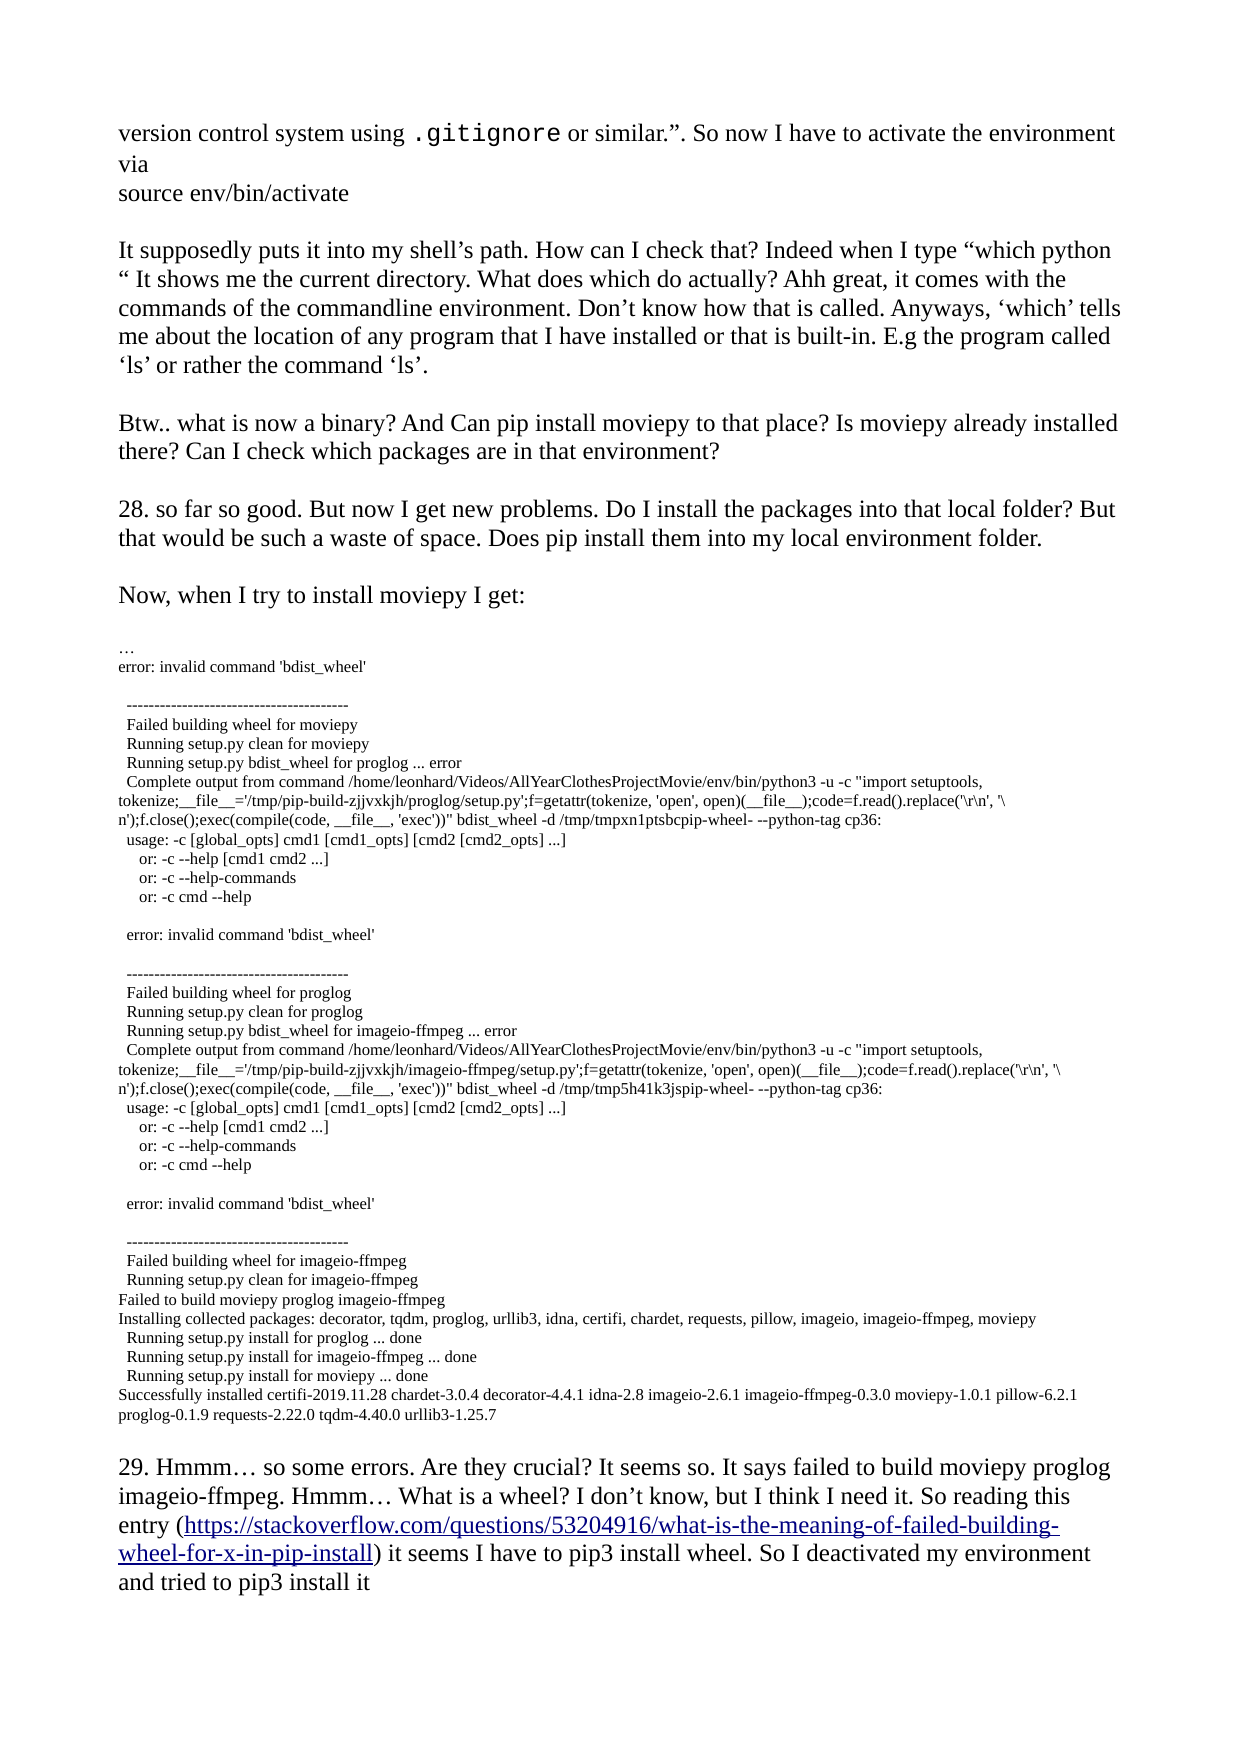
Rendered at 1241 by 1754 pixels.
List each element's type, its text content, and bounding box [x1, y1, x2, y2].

text error: invalid command 'bdist_wheel' [118, 1193, 1122, 1213]
text or: -c --help [cmd1 cmd2 ...] [118, 848, 1122, 868]
text 28. so far so good. But now I get new problems. Do I install the packages into that local folder? But that would be such a waste of space. Does pip install them into my local environment folder. [118, 494, 1122, 551]
text error: invalid command 'bdist_wheel' [118, 657, 1122, 676]
text source env/bin/activate [118, 178, 1122, 206]
text Failed building wheel for moviepy [118, 714, 1122, 733]
text Successfully installed certifi-2019.11.28 chardet-3.0.4 decorator-4.4.1 idna-2.8 imageio-2.6.1 imageio-ffmpeg-0.3.0 moviepy-1.0.1 pillow-6.2.1 proglog-0.1.9 requests-2.22.0 tqdm-4.40.0 urllib3-1.25.7 [118, 1385, 1122, 1423]
text … [118, 638, 1122, 657]
text Running setup.py bdist_wheel for proglog ... error [118, 753, 1122, 772]
text 29. Hmmm… so some errors. Are they crucial? It seems so. It says failed to build moviepy proglog imageio-ffmpeg. Hmmm… What is a wheel? I don’t know, but I think I need it. So reading this entry (https://stackoverflow.com/questions/53204916/what-is-the-meaning-of-failed-building-wheel-for-x-in-pip-install) it seems I have to pip3 install wheel. So I deactivated my environment and tried to pip3 install it [118, 1452, 1122, 1596]
text Failed building wheel for proglog [118, 983, 1122, 1002]
text Running setup.py clean for moviepy [118, 733, 1122, 753]
text Complete output from command /home/leonhard/Videos/AllYearClothesProjectMovie/env/bin/python3 -u -c "import setuptools, tokenize;__file__='/tmp/pip-build-zjjvxkjh/proglog/setup.py';f=getattr(tokenize, 'open', open)(__file__);code=f.read().replace('\r\n', '\n');f.close();exec(compile(code, __file__, 'exec'))" bdist_wheel -d /tmp/tmpxn1ptsbcpip-wheel- --python-tag cp36: [118, 772, 1122, 829]
text or: -c --help-commands [118, 1136, 1122, 1155]
text Running setup.py install for moviepy ... done [118, 1366, 1122, 1385]
text Running setup.py clean for proglog [118, 1002, 1122, 1021]
text usage: -c [global_opts] cmd1 [cmd1_opts] [cmd2 [cmd2_opts] ...] [118, 1098, 1122, 1117]
text or: -c --help-commands [118, 868, 1122, 887]
text ---------------------------------------- [118, 1232, 1122, 1251]
text “ It shows me the current directory. What does which do actually? Ahh great, it comes with the commands of the commandline environment. Don’t know how that is called. Anyways, ‘which’ tells me about the location of any program that I have installed or that is built-in. E.g the program called ‘ls’ or rather the command ‘ls’. [118, 264, 1122, 379]
text version control system using .gitignore or similar.”. So now I have to activate the environment via [118, 118, 1122, 178]
text ---------------------------------------- [118, 695, 1122, 714]
text Now, when I try to install moviepy I get: [118, 580, 1122, 609]
text Running setup.py install for proglog ... done [118, 1328, 1122, 1347]
text Btw.. what is now a binary? And Can pip install moviepy to that place? Is moviepy already installed there? Can I check which packages are in that environment? [118, 408, 1122, 465]
text or: -c --help [cmd1 cmd2 ...] [118, 1117, 1122, 1136]
text Running setup.py install for imageio-ffmpeg ... done [118, 1347, 1122, 1366]
text or: -c cmd --help [118, 887, 1122, 906]
text It supposedly puts it into my shell’s path. How can I check that? Indeed when I type “which python [118, 235, 1122, 264]
text Complete output from command /home/leonhard/Videos/AllYearClothesProjectMovie/env/bin/python3 -u -c "import setuptools, tokenize;__file__='/tmp/pip-build-zjjvxkjh/imageio-ffmpeg/setup.py';f=getattr(tokenize, 'open', open)(__file__);code=f.read().replace('\r\n', '\n');f.close();exec(compile(code, __file__, 'exec'))" bdist_wheel -d /tmp/tmp5h41k3jspip-wheel- --python-tag cp36: [118, 1040, 1122, 1098]
text Installing collected packages: decorator, tqdm, proglog, urllib3, idna, certifi, chardet, requests, pillow, imageio, imageio-ffmpeg, moviepy [118, 1308, 1122, 1328]
text Failed to build moviepy proglog imageio-ffmpeg [118, 1289, 1122, 1308]
text Running setup.py bdist_wheel for imageio-ffmpeg ... error [118, 1021, 1122, 1040]
text or: -c cmd --help [118, 1155, 1122, 1174]
text Running setup.py clean for imageio-ffmpeg [118, 1270, 1122, 1289]
text usage: -c [global_opts] cmd1 [cmd1_opts] [cmd2 [cmd2_opts] ...] [118, 829, 1122, 848]
text error: invalid command 'bdist_wheel' [118, 925, 1122, 944]
text Failed building wheel for imageio-ffmpeg [118, 1251, 1122, 1270]
text ---------------------------------------- [118, 963, 1122, 983]
